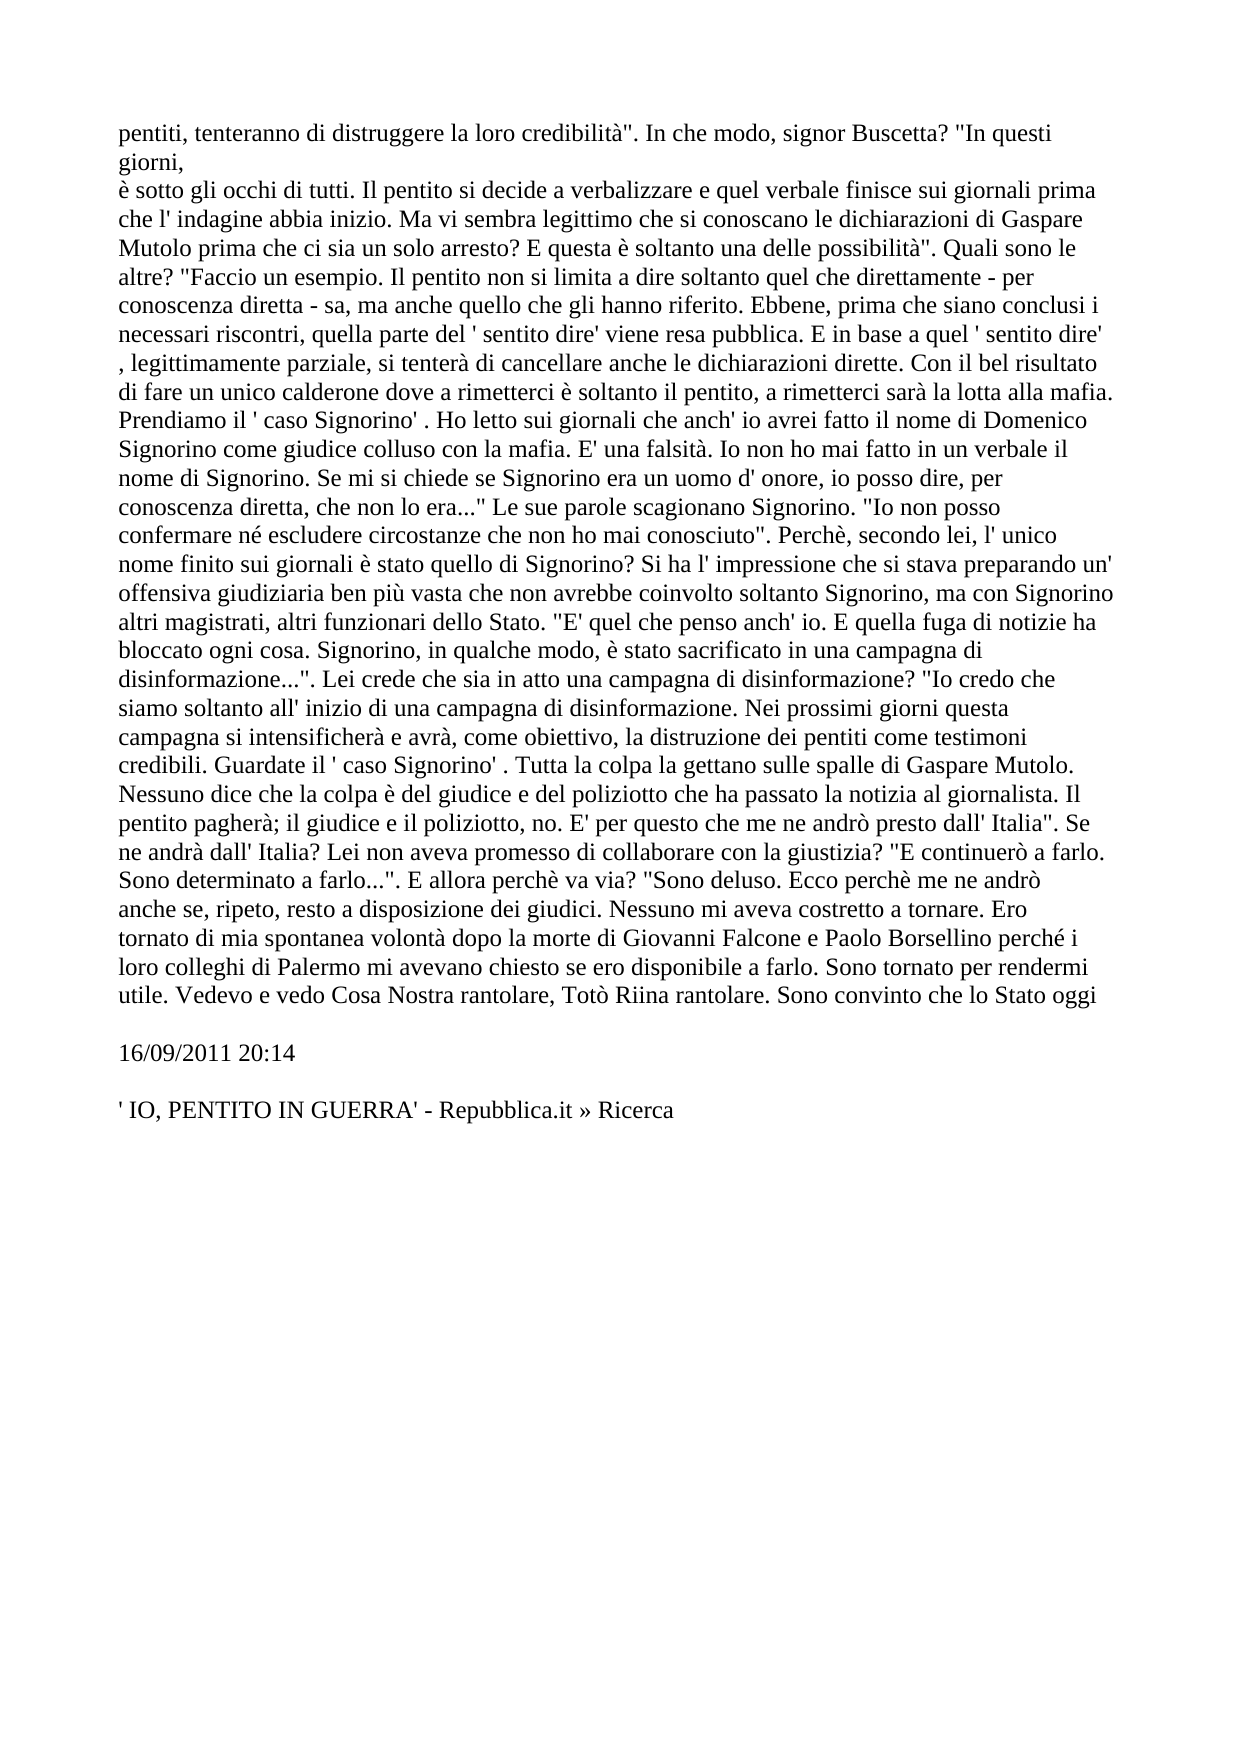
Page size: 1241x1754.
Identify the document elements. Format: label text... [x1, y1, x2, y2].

text pentito pagherà; il giudice e il poliziotto, no. E' per questo che me ne andrò presto dall' Italia". Se [118, 808, 1122, 837]
text credibili. Guardate il ' caso Signorino' . Tutta la colpa la gettano sulle spalle di Gaspare Mutolo. [118, 751, 1122, 779]
text utile. Vedevo e vedo Cosa Nostra rantolare, Totò Riina rantolare. Sono convinto che lo Stato oggi [118, 981, 1122, 1009]
text conoscenza diretta, che non lo era..." Le sue parole scagionano Signorino. "Io non posso [118, 492, 1122, 521]
text siamo soltanto all' inizio di una campagna di disinformazione. Nei prossimi giorni questa [118, 693, 1122, 722]
text Mutolo prima che ci sia un solo arresto? E questa è soltanto una delle possibilità". Quali sono le [118, 233, 1122, 262]
text nome di Signorino. Se mi si chiede se Signorino era un uomo d' onore, io posso dire, per [118, 463, 1122, 492]
text conoscenza diretta - sa, ma anche quello che gli hanno riferito. Ebbene, prima che siano conclusi i [118, 291, 1122, 319]
text anche se, ripeto, resto a disposizione dei giudici. Nessuno mi aveva costretto a tornare. Ero [118, 894, 1122, 923]
text offensiva giudiziaria ben più vasta che non avrebbe coinvolto soltanto Signorino, ma con Signorino [118, 578, 1122, 607]
text confermare né escludere circostanze che non ho mai conosciuto". Perchè, secondo lei, l' unico [118, 521, 1122, 549]
text tornato di mia spontanea volontà dopo la morte di Giovanni Falcone e Paolo Borsellino perché i [118, 923, 1122, 952]
text disinformazione...". Lei crede che sia in atto una campagna di disinformazione? "Io credo che [118, 664, 1122, 693]
text ' IO, PENTITO IN GUERRA' - Repubblica.it » Ricerca [118, 1096, 1122, 1124]
text altri magistrati, altri funzionari dello Stato. "E' quel che penso anch' io. E quella fuga di notizie ha [118, 607, 1122, 636]
text Sono determinato a farlo...". E allora perchè va via? "Sono deluso. Ecco perchè me ne andrò [118, 866, 1122, 894]
text Prendiamo il ' caso Signorino' . Ho letto sui giornali che anch' io avrei fatto il nome di Domenico [118, 406, 1122, 434]
text che l' indagine abbia inizio. Ma vi sembra legittimo che si conoscano le dichiarazioni di Gaspare [118, 204, 1122, 233]
text è sotto gli occhi di tutti. Il pentito si decide a verbalizzare e quel verbale finisce sui giornali prima [118, 176, 1122, 204]
text necessari riscontri, quella parte del ' sentito dire' viene resa pubblica. E in base a quel ' sentito dire' [118, 319, 1122, 348]
text loro colleghi di Palermo mi avevano chiesto se ero disponibile a farlo. Sono tornato per rendermi [118, 952, 1122, 981]
text altre? "Faccio un esempio. Il pentito non si limita a dire soltanto quel che direttamente - per [118, 262, 1122, 291]
text , legittimamente parziale, si tenterà di cancellare anche le dichiarazioni dirette. Con il bel risultato [118, 348, 1122, 377]
text campagna si intensificherà e avrà, come obiettivo, la distruzione dei pentiti come testimoni [118, 722, 1122, 751]
text pentiti, tenteranno di distruggere la loro credibilità". In che modo, signor Buscetta? "In questi giorni, [118, 118, 1122, 176]
text ne andrà dall' Italia? Lei non aveva promesso di collaborare con la giustizia? "E continuerò a farlo. [118, 837, 1122, 866]
text Signorino come giudice colluso con la mafia. E' una falsità. Io non ho mai fatto in un verbale il [118, 434, 1122, 463]
text bloccato ogni cosa. Signorino, in qualche modo, è stato sacrificato in una campagna di [118, 636, 1122, 664]
text di fare un unico calderone dove a rimetterci è soltanto il pentito, a rimetterci sarà la lotta alla mafia. [118, 377, 1122, 406]
text Nessuno dice che la colpa è del giudice e del poliziotto che ha passato la notizia al giornalista. Il [118, 779, 1122, 808]
text nome finito sui giornali è stato quello di Signorino? Si ha l' impressione che si stava preparando un' [118, 549, 1122, 578]
text 16/09/2011 20:14 [118, 1038, 1122, 1067]
